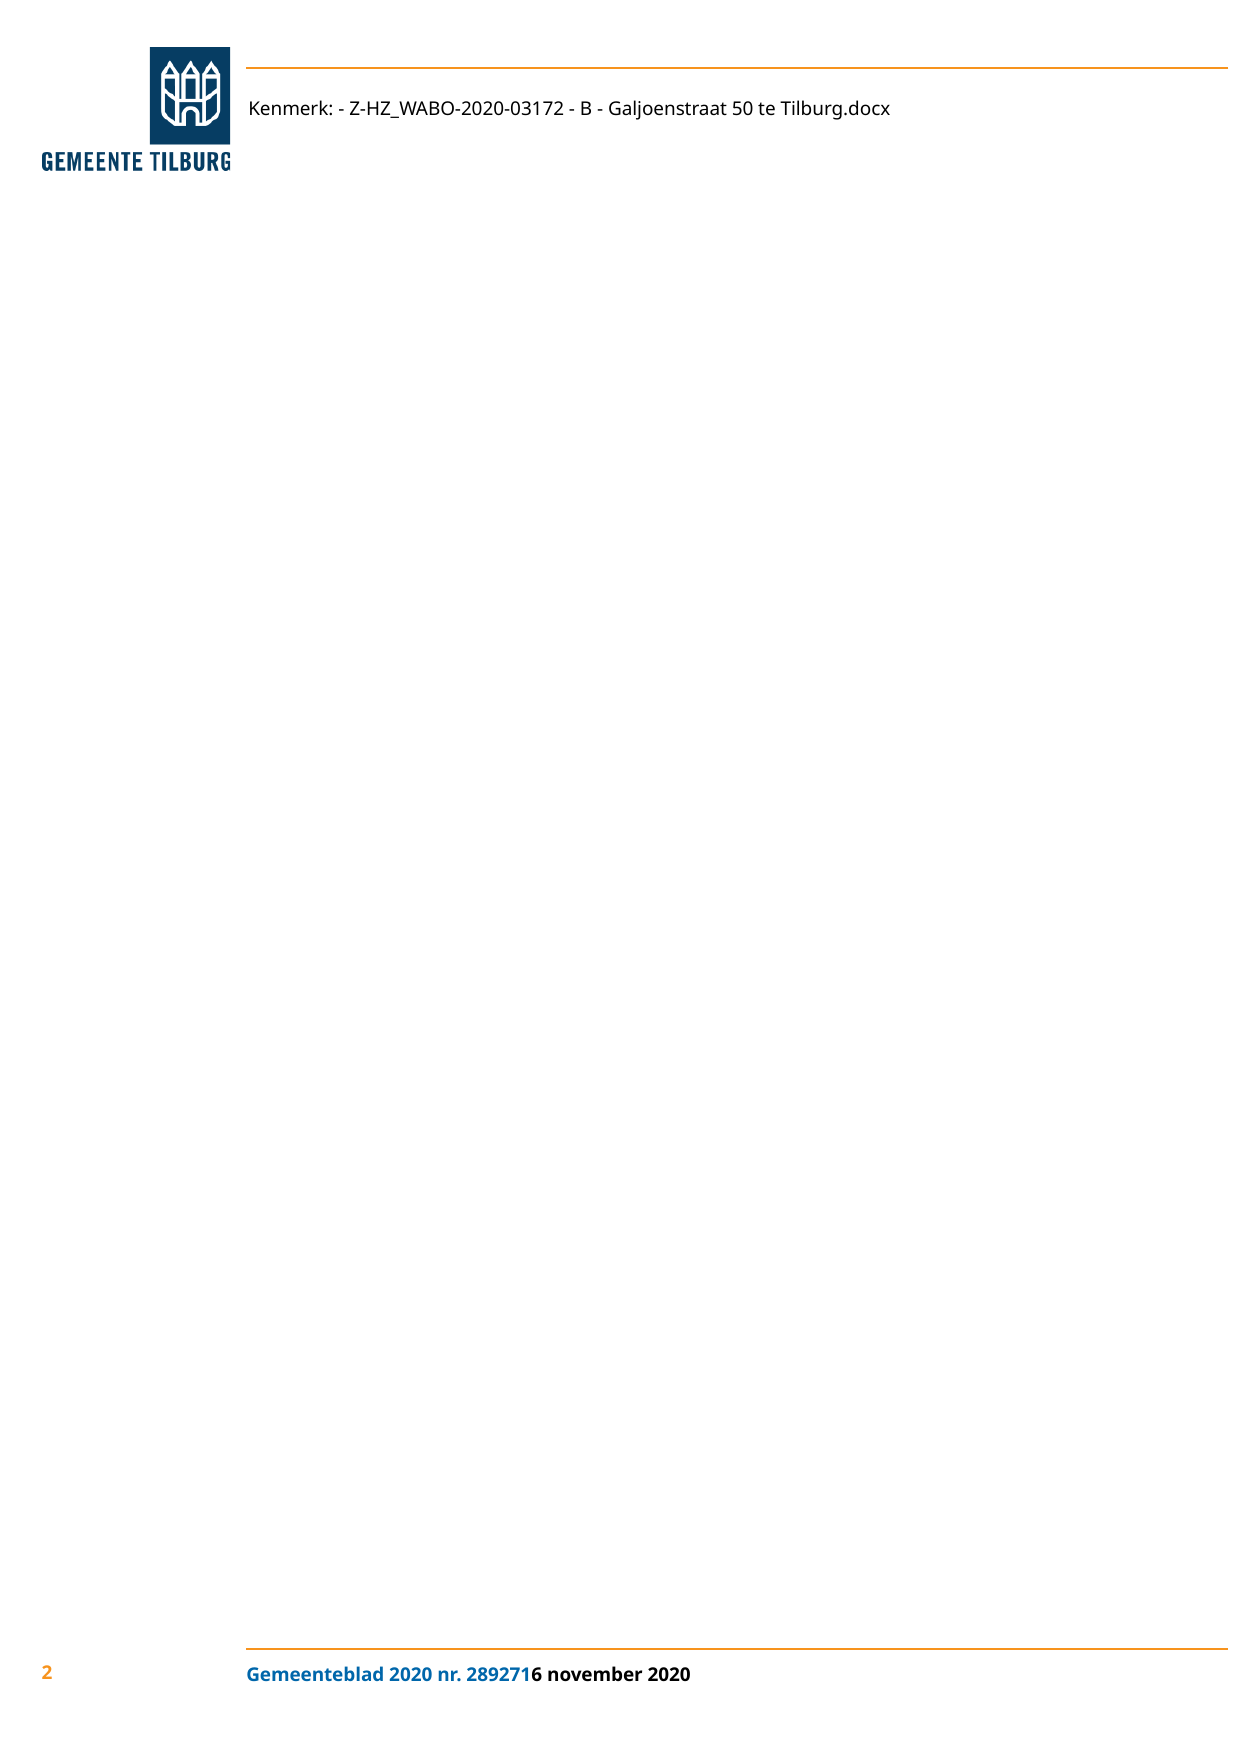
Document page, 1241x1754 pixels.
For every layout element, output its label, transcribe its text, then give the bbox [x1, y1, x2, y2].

text Kenmerk: - Z-HZ_WABO-2020-03172 - B - Galjoenstraat 50 te Tilburg.docx [248, 95, 1152, 121]
picture [41, 47, 231, 172]
